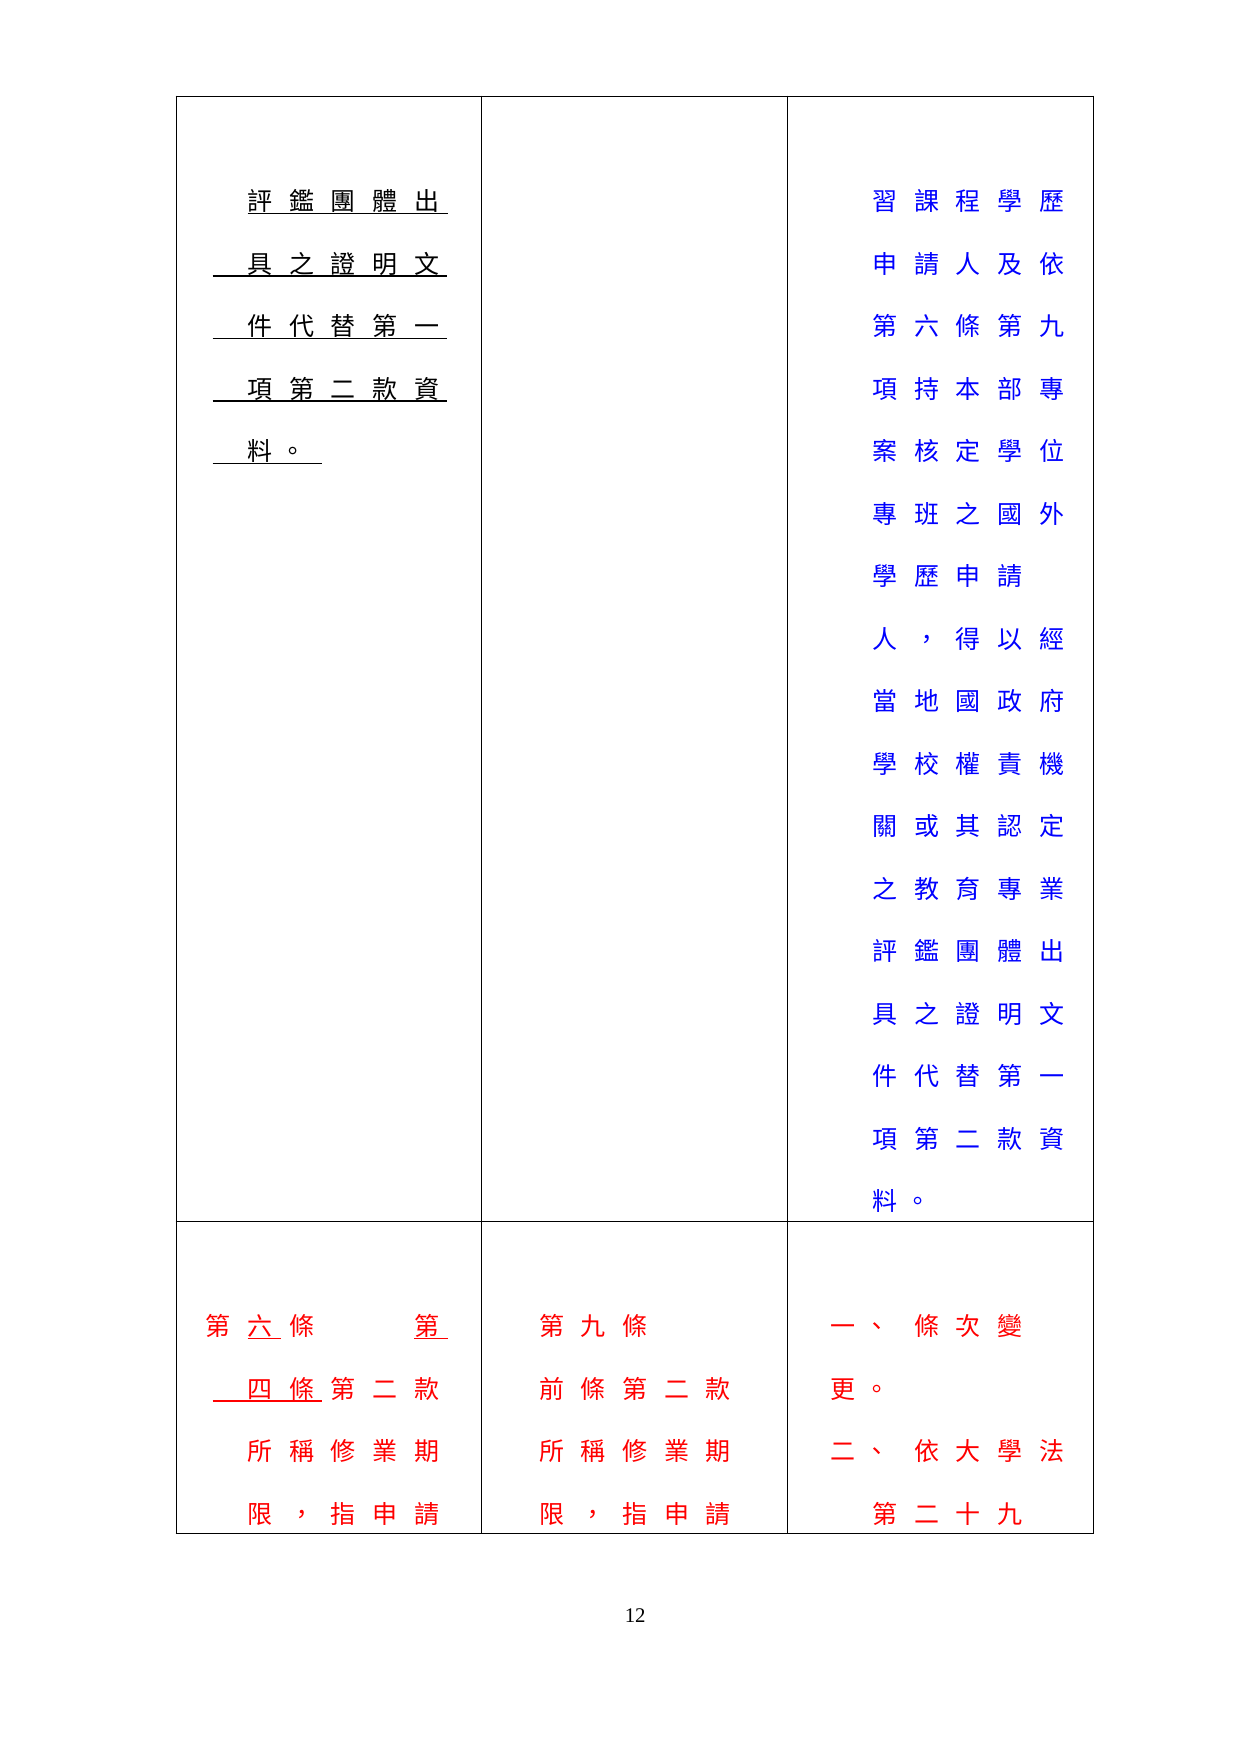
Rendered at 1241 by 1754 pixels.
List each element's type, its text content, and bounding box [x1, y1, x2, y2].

table_cell [482, 97, 787, 1221]
table_cell 第九條 前條第二款所稱修業期限，指申請 [482, 1222, 787, 1533]
table_cell 一、條次變更。 二、依大學法第二十九 [788, 1222, 1093, 1533]
table_cell 第六條 第四條第二款所稱修業期限，指申請人停留於當地學校之修業時間，其規定如下： 持高級中等學校學歷者，累計修業時間應符合當地國學制之規定。 持學士學位者，累計修業時間至少須滿三十二個月。 持碩士學位者，累計修業時間至少須滿八個月。 持博士學位者，累計修業時間至少須滿十六個月。 碩士、博士學位同時於同校系（所）修習者，累計修業時間至少須滿二十四個月。 以專科學校畢業學歷或具專科學校畢業同等學力進修學士學位者，累計修業時間至少須滿十六個月。 前項修業期限，各校應對照國內外學制情形，以申請人所持國外學歷當地國學制、修業期間學校行事曆及入出國紀錄等綜合判斷，其所停留期間非屬學校正規學制及行事曆所示修課時間者，不予採計。 修讀學士學位表現優異者，其修業期限，得由各校衡酌各該國外大學學制規定及實際情況，予以酌減。 符合特殊教育法所稱身心障礙者，其修業期限，得由各校衡酌各該國外大學學制、身心障礙程度及其他實際情況，予以酌減。 經由國際學術合作模式，同時在國內外大學修讀同級學位者，不得全程於國內大學修業；其修業期限，得累計其停留於各當地大學之修業時間，並應符合下列規定，不適用第一項規定： 持學士學位者，累計修業時間至少須滿三十二個月。 持碩士學位者，累計修業時間至少須滿十二個月。 持博士學位者，累計修業時間至少須滿二十四個月。 前項申請人於國內外大學修習之學分數，累計應各達獲頒學位所需總學分數之三分之一以上。 申請人修業時間達第一項或第五項所定修業期限三分之二以上，其修業期限得由學校就申請人所持國外學歷當地國學制、修業期間學校行事曆、入出國紀錄及國內同級同類學校學制等綜合判斷是否符合大學入學同等學力後予以採認。 申請人入學所持國外學歷依國外學校規定須跨國(不包括我國)修習者，由申請人出具國外學校證明文件並經學校查證認定後，其跨國之修業期限得併計為第一項所定之當地修業期限，且該跨國修習學校應符合第四條、大陸地區學歷採認辦法或香港澳門學歷檢覈及採認辦法之規定。 申請人持國內大學與國外大學合作設立經本部專案核定之學位專班學歷入學者，其停留國內大學之修業期限得併計為第一項及第五項所定之修業期限。 [177, 1222, 481, 1533]
table_cell 習課程學歷申請人及依第六條第九項持本部專案核定學位專班之國外學歷申請人，得以經當地國政府學校權責機關或其認定之教育專業評鑑團體出具之證明文件代替第一項第二款資料。 [788, 97, 1093, 1221]
table_cell 評鑑團體出具之證明文件代替第一項第二款資料。 [177, 97, 481, 1221]
